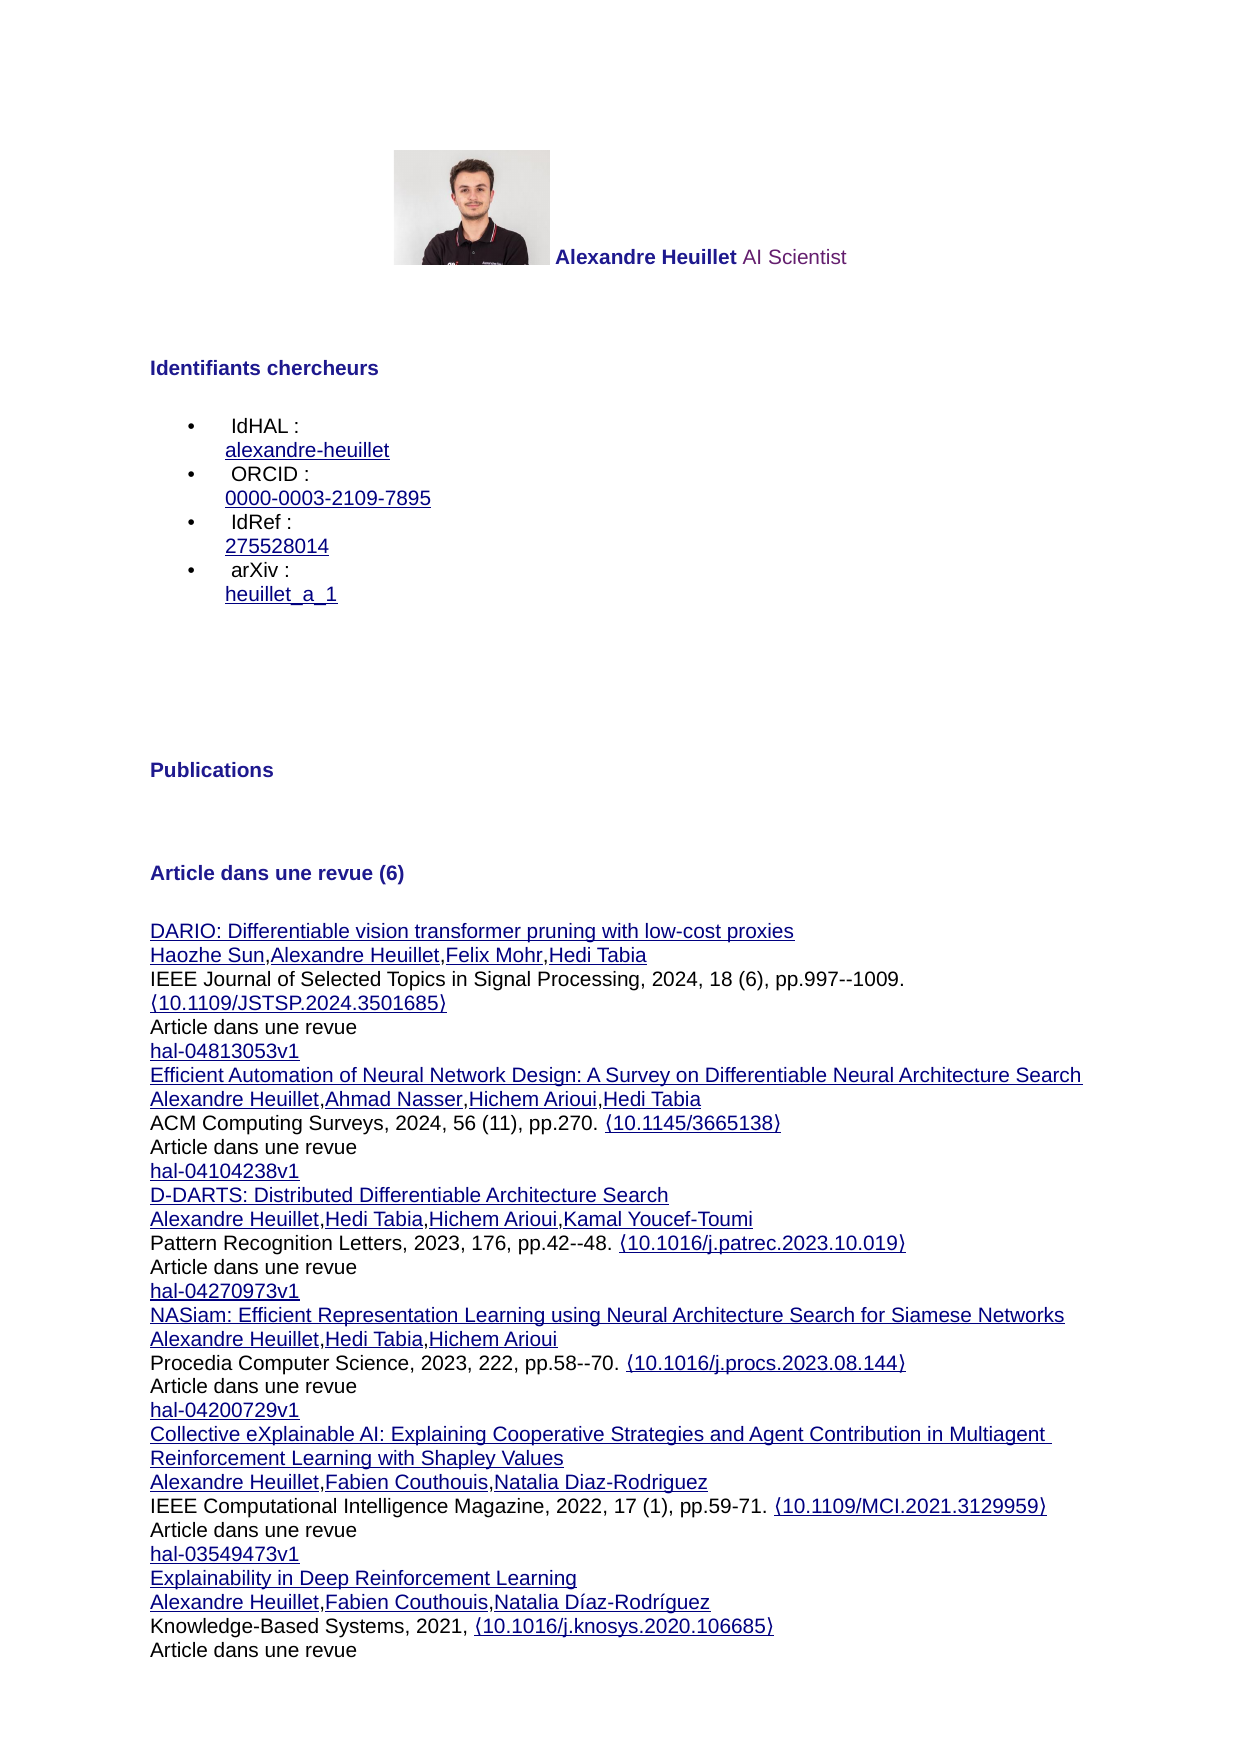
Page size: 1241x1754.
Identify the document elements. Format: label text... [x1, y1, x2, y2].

list 0000-0003-2109-7895 [187, 486, 1090, 510]
table_header DARIO: Differentiable vision transformer pruning with low-cost proxies Haozhe Sun,Alexandre Heuillet,Felix Mohr,Hedi Tabia IEEE Journal of Selected Topics in Signal Processing, 2024, 18 (6), pp.997--1009. ⟨10.1109/JSTSP.2024.3501685⟩ Article dans une revue hal-04813053v1 [150, 919, 1090, 1063]
list IdRef : [187, 510, 1090, 534]
list arXiv : [187, 558, 1090, 582]
list alexandre-heuillet [187, 438, 1090, 462]
table_cell D-DARTS: Distributed Differentiable Architecture Search Alexandre Heuillet,Hedi Tabia,Hichem Arioui,Kamal Youcef-Toumi Pattern Recognition Letters, 2023, 176, pp.42--48. ⟨10.1016/j.patrec.2023.10.019⟩ Article dans une revue hal-04270973v1 [150, 1183, 1090, 1302]
table_cell NASiam: Efficient Representation Learning using Neural Architecture Search for Siamese Networks Alexandre Heuillet,Hedi Tabia,Hichem Arioui Procedia Computer Science, 2023, 222, pp.58--70. ⟨10.1016/j.procs.2023.08.144⟩ Article dans une revue hal-04200729v1 [150, 1303, 1090, 1422]
subtitle Identifiants chercheurs [150, 356, 1090, 379]
subtitle Alexandre Heuillet AI Scientist [150, 150, 1090, 269]
list 275528014 [187, 534, 1090, 558]
subtitle Article dans une revue (6) [150, 861, 1090, 885]
table_cell Explainability in Deep Reinforcement Learning Alexandre Heuillet,Fabien Couthouis,Natalia Díaz-Rodríguez Knowledge-Based Systems, 2021, ⟨10.1016/j.knosys.2020.106685⟩ Article dans une revue [150, 1566, 1090, 1662]
subtitle Publications [150, 758, 1090, 782]
list heuillet_a_1 [187, 582, 1090, 606]
list ORCID : [187, 462, 1090, 486]
picture [393, 150, 550, 265]
table_cell Collective eXplainable AI: Explaining Cooperative Strategies and Agent Contribution in Multiagent Reinforcement Learning with Shapley Values Alexandre Heuillet,Fabien Couthouis,Natalia Diaz-Rodriguez IEEE Computational Intelligence Magazine, 2022, 17 (1), pp.59-71. ⟨10.1109/MCI.2021.3129959⟩ Article dans une revue hal-03549473v1 [150, 1422, 1090, 1566]
list IdHAL : [187, 414, 1090, 438]
table_cell Efficient Automation of Neural Network Design: A Survey on Differentiable Neural Architecture Search Alexandre Heuillet,Ahmad Nasser,Hichem Arioui,Hedi Tabia ACM Computing Surveys, 2024, 56 (11), pp.270. ⟨10.1145/3665138⟩ Article dans une revue hal-04104238v1 [150, 1063, 1090, 1183]
